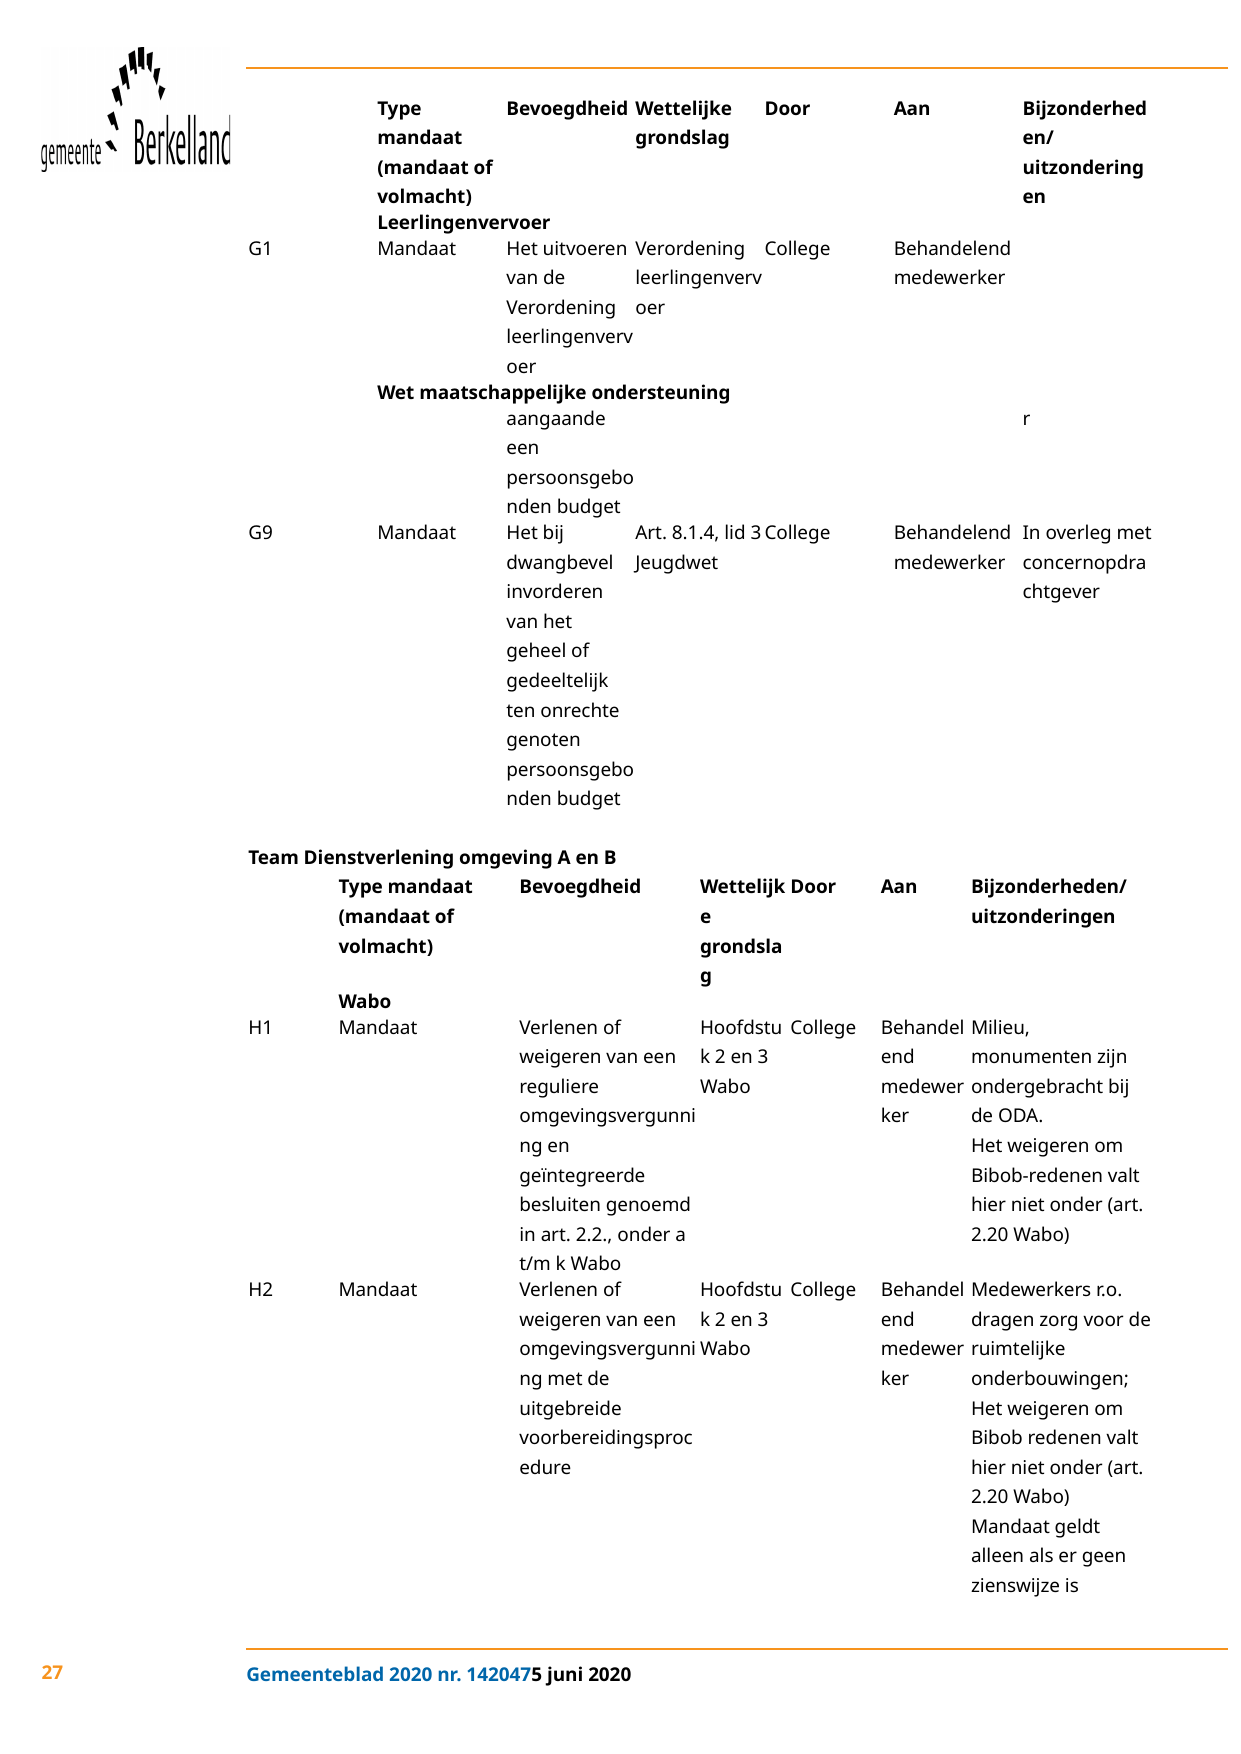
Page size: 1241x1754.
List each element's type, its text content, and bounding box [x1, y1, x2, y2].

table_cell Behandelend medewerker [881, 1014, 971, 1276]
table_cell Verlenen of weigeren van een reguliere omgevingsvergunning en geïntegreerde besluiten genoemd in art. 2.2., onder a t/m k Wabo [519, 1014, 700, 1276]
table_cell Leerlingenvervoer [377, 209, 1152, 235]
table_header Door [764, 95, 893, 209]
table_cell Het bij dwangbevel invorderen van het geheel of gedeeltelijk ten onrechte genoten persoonsgebonden budget [506, 519, 635, 811]
table_cell [248, 209, 377, 235]
table_header Type mandaat (mandaat of volmacht) [377, 95, 506, 209]
table_cell [764, 405, 893, 519]
table_header Wettelijke grondslag [700, 874, 790, 988]
table_cell Behandelend medewerker [894, 519, 1022, 811]
table_cell Wet maatschappelijke ondersteuning [377, 379, 1152, 405]
table_cell Verlenen of weigeren van een omgevingsvergunning met de uitgebreide voorbereidingsprocedure [519, 1276, 700, 1598]
table_cell College [764, 235, 893, 379]
table_cell G9 [248, 519, 377, 811]
table_header Bijzonderheden/ uitzonderingen [971, 874, 1152, 988]
table_cell r [1023, 405, 1152, 519]
table_cell Milieu, monumenten zijn ondergebracht bij de ODA. Het weigeren om Bibob-redenen valt hier niet onder (art. 2.20 Wabo) [971, 1014, 1152, 1276]
table_header Door [790, 874, 881, 988]
table_cell [1023, 235, 1152, 379]
table_cell Art. 8.1.4, lid 3 Jeugdwet [635, 519, 764, 811]
table_header Wettelijke grondslag [635, 95, 764, 209]
table_cell Wabo [338, 988, 1152, 1014]
table_header Bevoegdheid [519, 874, 700, 988]
table_cell Mandaat [338, 1014, 519, 1276]
table_cell Mandaat [338, 1276, 519, 1598]
table_cell Mandaat [377, 235, 506, 379]
table_cell aangaande een persoonsgebonden budget [506, 405, 635, 519]
table_cell [248, 988, 338, 1014]
table_cell Mandaat [377, 519, 506, 811]
table_cell College [790, 1276, 881, 1598]
table_header Type mandaat (mandaat of volmacht) [338, 874, 519, 988]
table_cell Het uitvoeren van de Verordening leerlingenvervoer [506, 235, 635, 379]
table_cell [894, 405, 1022, 519]
table_cell H2 [248, 1276, 338, 1598]
table_header Bevoegdheid [506, 95, 635, 209]
table_header [248, 874, 338, 988]
table_header Bijzonderheden/ uitzonderingen [1023, 95, 1152, 209]
table_header [248, 95, 377, 209]
table_cell College [790, 1014, 881, 1276]
table_cell In overleg met concernopdrachtgever [1023, 519, 1152, 811]
table_cell [248, 405, 377, 519]
table_header Aan [894, 95, 1022, 209]
text Team Dienstverlening omgeving A en B [248, 844, 1152, 870]
table_cell Hoofdstuk 2 en 3 Wabo [700, 1276, 790, 1598]
table_cell G1 [248, 235, 377, 379]
picture [41, 47, 231, 172]
table_cell Verordening leerlingenvervoer [635, 235, 764, 379]
table_cell College [764, 519, 893, 811]
table_header Aan [881, 874, 971, 988]
table_cell Behandelend medewerker [894, 235, 1022, 379]
table_cell H1 [248, 1014, 338, 1276]
table_cell [635, 405, 764, 519]
table_cell Behandelend medewerker [881, 1276, 971, 1598]
table_cell [377, 405, 506, 519]
table_cell Medewerkers r.o. dragen zorg voor de ruimtelijke onderbouwingen; Het weigeren om Bibob redenen valt hier niet onder (art. 2.20 Wabo) Mandaat geldt alleen als er geen zienswijze is [971, 1276, 1152, 1598]
table_cell Hoofdstuk 2 en 3 Wabo [700, 1014, 790, 1276]
table_cell [248, 379, 377, 405]
